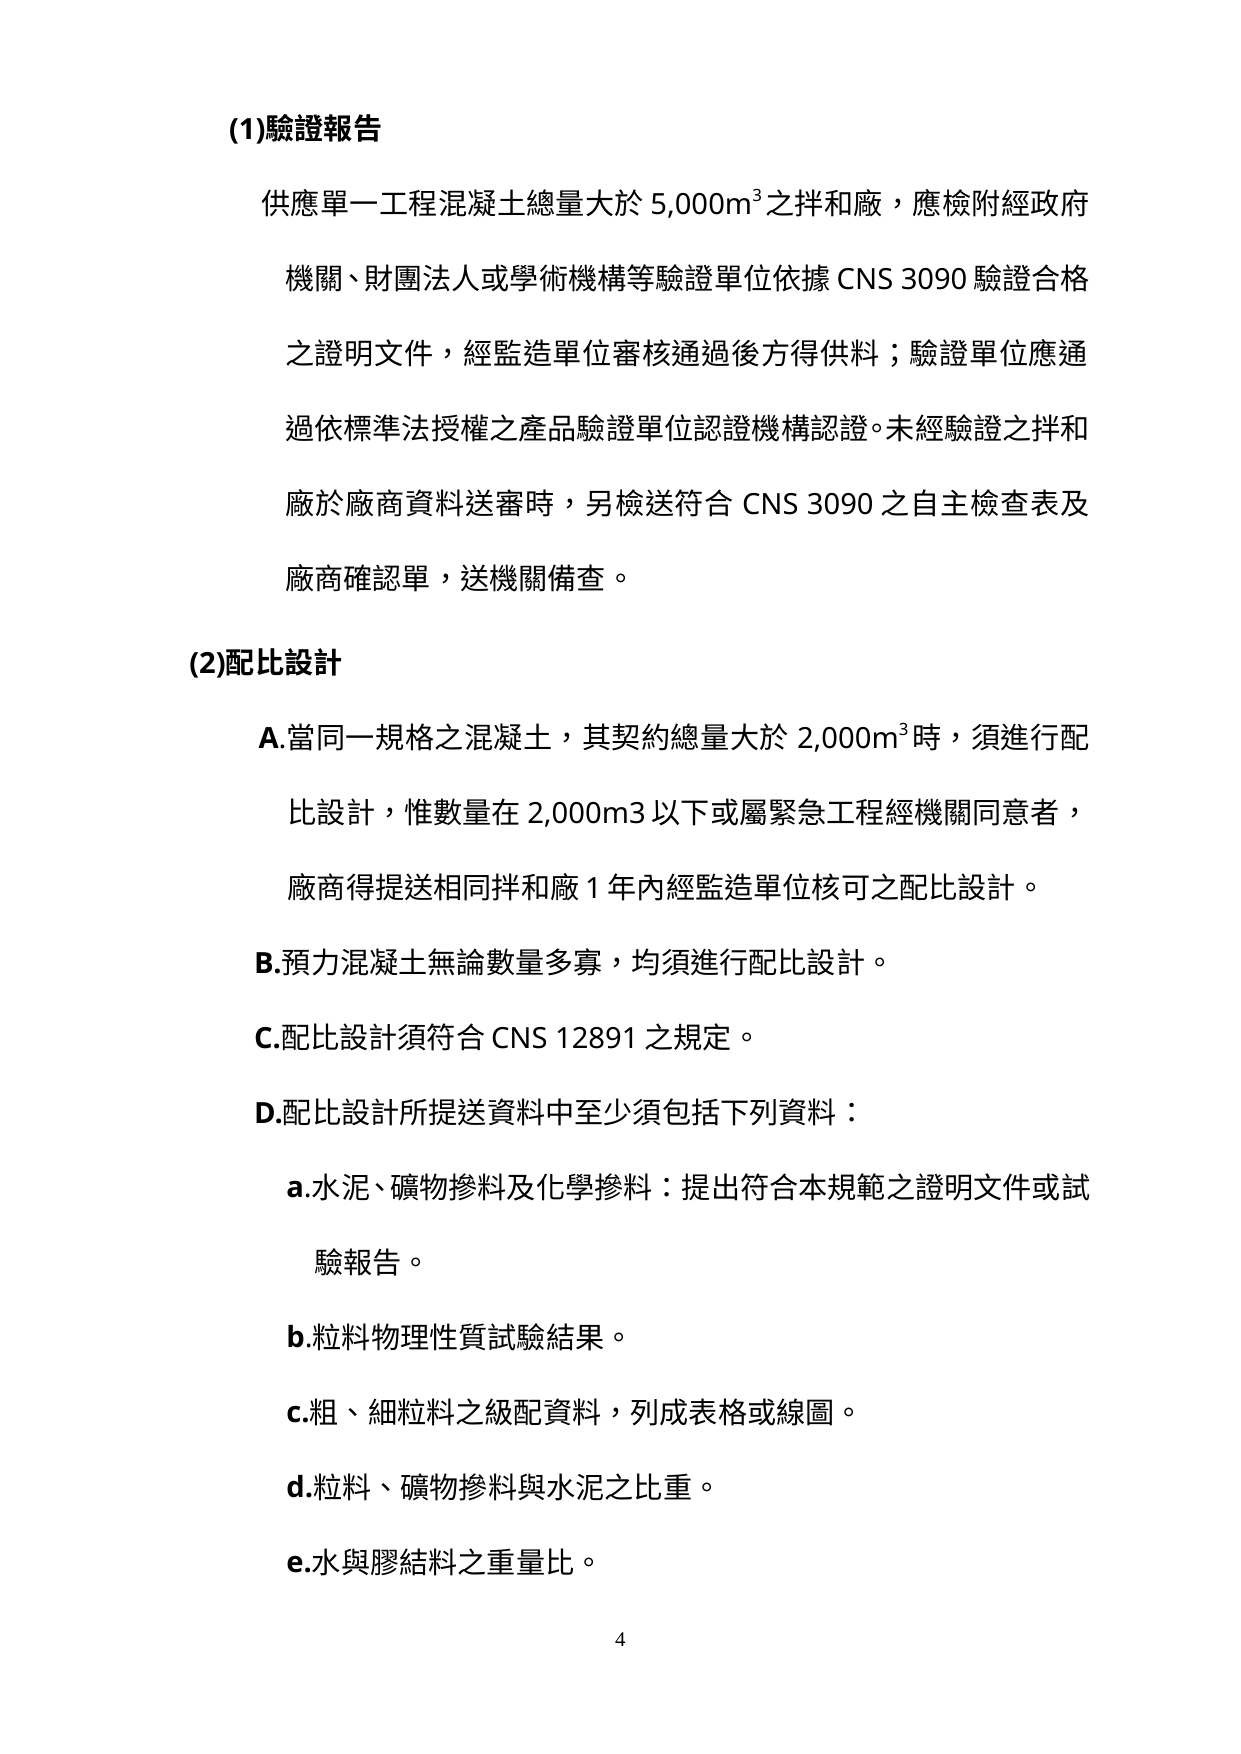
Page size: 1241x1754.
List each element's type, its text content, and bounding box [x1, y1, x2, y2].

table_header [86, 89, 133, 1599]
table_header [1093, 89, 1157, 1599]
table_header 經濟部水利署施工規範 第03310章 結構用混凝土 92年04月07日經水工字第09205001810號函頒 96年04月20日經水工字第09605002150號函修訂 102年11月22日經水工字第10205270970號函修訂 104年11月30日經水工字第10405293570號函修訂 105年09月02日經水工字第10505207090號函修訂 109年02月13日經水工字第10905030160號函修訂 1. 通則 1.1 本章概要 說明場鑄混凝土之材料、設備、施工及檢驗等相關規定。 1.2 工作範圍 包括混凝土之拌和、輸送、澆置、搗實、表面修飾、養護、接縫處理、止水帶、檢驗、評估及混凝土附屬品等相關工作。 1.3 相關章節 第03150章 混凝土附屬品 1.4 相關準則 (1) CNS 61卜特蘭水泥 (2) CNS 486粗細粒料篩析法 (3) CNS 490粗粒料（37.5mm以下）洛杉磯磨損試驗法 (4) CNS 491粒料內小於試驗篩75μm CNS 386材料含量試驗法(水洗法) (5) CNS 1167 使用硫酸鈉或硫酸鎂之粒料健度試驗法 (6) CNS 1171 粒料中土塊與易碎顆粒試驗法 (7) CNS 1174 新拌混凝土取樣法 (8) CNS 1176 混凝土坍度試驗法 (9) CNS 1231 工地混凝土試體製作及養護法 (10) CNS 1232 混凝土圓柱試體抗壓強度檢驗法 (11) CNS 1237混凝土拌和用水試驗法 (12) CNS 1238 混凝土鑽心試體及鋸切長條試體取樣法 (13) CNS 1240 混凝土粒料 (14) CNS 1241混凝土鑽心試體長度之測定法 (15) CNS 3036混凝土用飛灰及天然或煆燒卜作嵐攙和物 (16) CNS 3090預拌混凝土 (17) CNS 3091 混凝土用輸氣附加劑 (18) CNS 5646混凝土內之棒形振動器 (19) CNS 5648混凝土模板振動器 (20) CNS 12283混凝土用化學摻料 (21) CNS 11297混凝土圓柱試體蓋平法 (22) CNS 12549 混凝土及水泥砂漿用水淬高爐爐碴粉 (23) CNS 12891 混凝土配比設計準則 (24) CNS 12833流動化混凝土用化學摻料 (25) CNS 13407 細粒料中水溶性氯離子含量試驗法 (26) CNS 13465 新拌混凝土中水溶性氯離子含量試驗法 (27) CNS 13618 粒料之潛在鹼質與二氧化矽反應性試驗法（化學法） (28) CNS 13961 混凝土拌和用水 (29) CNS 14703硬固水泥砂漿及混凝土中水溶性氯離子含量試驗法 (30) CNS 15286 水硬性混合水泥 1.5 資料送審 1.5.1 拌和廠資料 廠商應依據CNS 3090之規定提送有關混凝土組成材料來源及拌和計畫書，供監造單位審核。該計畫書應說明拌和廠資格、設備型式、位置、所採用之拌和設備與單位產量及材料供應資料。 1.5.2 相關試驗報告 (1)驗證報告 供應單一工程混凝土總量大於5,000m3之拌和廠，應檢附經政府機關、財團法人或學術機構等驗證單位依據CNS 3090驗證合格之證明文件，經監造單位審核通過後方得供料；驗證單位應通過依標準法授權之產品驗證單位認證機構認證。未經驗證之拌和廠於廠商資料送審時，另檢送符合CNS 3090之自主檢查表及廠商確認單，送機關備查。 (2)配比設計 A.當同一規格之混凝土，其契約總量大於2,000m3時，須進行配比設計，惟數量在2,000m3以下或屬緊急工程經機關同意者，廠商得提送相同拌和廠1年內經監造單位核可之配比設計。 B.預力混凝土無論數量多寡，均須進行配比設計。 C.配比設計須符合CNS 12891之規定。 D.配比設計所提送資料中至少須包括下列資料： a.水泥、礦物摻料及化學摻料：提出符合本規範之證明文件或試驗報告。 b.粒料物理性質試驗結果。 c.粗、細粒料之級配資料，列成表格或線圖。 d.粒料、礦物摻料與水泥之比重。 e.水與膠結料之重量比。 f.坍度。 g.混凝土抗壓強度(fc’) 。 h.配比設計之要求平均抗壓強度(fcr’) 1.5.3 其他送審文件： (1)廠商與預拌混凝土廠所訂之合約，使用影本時需加蓋與正本相符章。 (2)預拌混凝土品質保證書(附件一)。 (3)預拌混凝土產製之工廠登記證影本。 (4)混凝土送貨單(附件二)。 送貨單應包含下列資料: A.預拌混凝土公司名稱及廠名、廠址、電話。 B.交貨單編號(或契約編號)、車次。 C.日期。 D.車牌號碼、總重、空重及淨重。 E.工程名稱及地點。 F.混凝土之等級(如SCC等級)或配比編號。 G.混凝土數量(交貨及累計數量)：以立方公尺計。 H.混凝土裝運時間(出廠、到達、卸料完成)。 I.規格(28日強度、設計坍度、最大粒徑、設計坍流度、水膠(灰)比)。 J.材料型式與重量(水泥、爐石、飛灰、附加劑) K.骨材重(3分石、6分、細骨材、用水量) 2. 產品 2.1 材料 2.1.1混凝土材料規格 混凝土拌和材料包括水泥、粒料、水、化學摻料及礦物摻料等，各種組成材料與拌和水用量、粒料尺寸及坍度或坍流度等應按照配比設計及試拌結果之數值，本款下表之各項數據僅供配比設計時之參考。 2.1.2水泥 (1)除契約另有規定外，一般構造物所使用之水泥應符合CNS 61卜特蘭水泥之規定。在同一單元之混凝土澆築作業中，不同廠牌之水泥不得混合使用。凡受潮結塊、硬化或有硬化現象之水泥，不得使用。 (2)工程若允許使用水硬性混合水泥應符合CNS 15286規定，且不得再添加其他礦物摻料。 2.1.3 粒料 細粒料:包含天然砂、加工砂或兩者之組合砂。 粗粒料:包含礫石、軋碎之礫石、碎石或上述材料之組合。 粗、細粒料級配及品質應符合CNS 1240規定，其相關檢驗應符合下表之規定。 2.1.4水 (1)混凝土拌和用水需符合CNS 13961規定。 (2)使用非自來水，如河川水、湖池水、井水、地下水等作為混凝土之拌和用水，其相關檢驗應符合下表之規定。 2.1.5 化學摻料 化學摻料應符合CNS 12283、CNS 12833規定，輸氣劑應符合CNS 3091規定： A型: 減水劑 B型：緩凝劑 C型：早強劑 D型：減水緩凝劑 E型：減水早強劑 F型：高性能減水劑 G型：高性能減水緩凝劑 流動化混凝土用化學摻料： 第一型 塑化劑 第二型 塑化及緩凝劑 2.1.6礦物摻料 (1)除契約另有規定外，無論礦物摻料含量多寡，皆應提送配比設計資料，經監造單位核准後使用。 (2)飛灰做為膠結料時，應符合CNS 3036之F類規定，且飛灰使用量不得超過總膠結料重量之20%。 (3)水淬高爐爐碴粉做為膠結料時，應符合CNS 12549之規定，且水淬高爐爐碴粉使用量不得超過總膠結料重量之30%。 (4)飛灰與水淬高爐爐碴粉同時做為膠結料時，其總量不得超過總膠結料重量之30%，且飛灰使用量不得超過15%。 2.2 品質管理 2.2.1 混凝土供應以使用「預拌混凝土」為原則；使用「工地拌和混凝土」需經機關許可，並依本規範及「公共工程工地型預拌混凝土設備設置及拆除管理要點」規定辦理。 2.2.2 廠商購買預拌混凝土時應考慮預拌混凝土之品質、產能及運送應能符合工程施工所需及不影響工程施工進行，廠商對所選定之預拌混凝土廠及混凝土品質應負完全責任。 2.2.3預拌混凝土品質不符合規定，經通知未依期限改善，或拌和廠供應其他工程使用不符合契約規定之材料者，監造單位得要求廠商改至其他預拌混凝土廠購買，廠商不得拒絕，其造成之一切損失概由廠商負責。 2.2.4監造工程司認為有必要或對混凝土品質有質疑時，得要求至預拌混凝土廠進行必要的取樣檢驗、設備檢查及列印拌和機操作台電腦配比報表，廠商應要求預拌混凝土廠配合辦理，如預拌混凝土廠拒絕配合辦理，監造工程司得要求廠商改至其他預拌混凝土廠購買，廠商不得拒絕，其造成之一切損失概由廠商負責。該項取樣之檢驗費用，如檢驗合格，費用由機關負擔，如不合格則由廠商負擔。 2.2.5廠商於訂約後，若適當運距內之合法預拌混凝土工廠，均無法供應滿足工程質與量需要之混凝土，經機關同意改設置工地型混凝土拌和設備；其審查程序及改置設備準備過程，不得為該混凝土項目停止施工之原因；其所延誤之工期，應以設置工地型混凝土拌和設備期間預拌混凝土工廠實際供應短少量所影響工期，經機關核定後納入展延工期辦理。因改採用工地型混凝土拌和設備所增加設置所需組拆、租金及規費等契約項目及費用，依契約第19條契約變更第(五)款之規定辦理。 3. 施工 3.1 準備工作 3.1.1 施工設備 (1)拌和車:輸送之拌和車，其攪拌速率、混凝土之均勻性應符合CNS3090規定辦理。 (2)瀉槽 A.瀉槽之襯裡應為表面光滑。 B.瀉槽之設置應使混凝土能連續流動，坡度不得陡於垂直向1比水平向2(V/H=1/2)，亦不得緩於垂直向1比水平向3(V/H=1/3)。若瀉槽必須使用較大之坡度時，其出口端應設置擋板，以避免粒料分離。 C.瀉槽長度超過600㎝者，其出口應以漏斗承接。 D.瀉槽使用後應以水清洗乾淨，以免混凝土硬化堆積於其上。清洗瀉槽後之水不得流入構造物範圍內。 (3) 泵送機：依混凝土之規格、粗粒料之最大粒徑、坍度、輸送距離及輸送高度，選用不致造成粒料析離或塞管之泵送機。 (4) 可調長度之柔性管（象鼻管） A. 使用金屬製、橡膠製或塑膠製之柔性管，其管徑應不小於最大粒徑之8倍，並防止混凝土粒料分離。 B. 柔性管之設置應使混凝土得以連續流動，且其出口與最終澆置點之距離於水平及垂置方向均不得大於150㎝。鄰近伸縮縫處之水平距離不得大於90㎝，每次使用後應清洗乾淨。 (5) 推車 A. 混凝土澆置不易之地點得以推車運送，輸送距離不得超過60m。 B. 推車應於架立之高架之走道版上通行，不得與結構體之鋼筋或埋設物接觸。 (6) 混凝土搗實設備 混凝土澆置時應以適當之設備搗實，搗實時間應適當以避免產生泌水、粒料析離、埋設物位移或模板支撐破壞等。 3.1.2 澆置前之準備 (1) 澆置面之之處理： 於既有混凝土上再澆置新拌混凝土時，須除去原有混凝土面之乳沫及其他雜物，使表面粗糙，並溼潤後覆以與原混凝土相同水灰比之水泥砂漿，厚度1.5 cm~2.5 cm，在水泥漿初凝前澆置混凝土，以確保新、舊混凝土妥善接合。 混凝土係澆置於土壤表面時，應先將表面之雜物及有機物質清除，並整平。 (2) 模板及鋼筋：應於澆置混凝土前清理乾淨避免積水，模板脫模劑塗抹均勻，鋼筋不得有浮銹並應紮固妥善，使具有規定之保護層，以確保鋼筋符合圖說之位置。 (3) 埋設物：混凝土內之預埋物，應依照設計圖說位置準確定位並妥為固定，避免因碰撞或混凝土搗實而發生位移。 (4) 實施自主檢查：混凝土澆置前之各項工作項目如鋼筋、模板、埋設物及其他相關作業應實施自主檢查，以確保各項作業確實完成。 (5) 澆置前之通知 A.澆置混凝土前應通知監造工程司，未經監造工程司同意，不得於構造物之任何部位澆置混凝土。 B.經監造工程司查驗未合格者，廠商應即時進行改善，並延後澆置時間，經再次查驗通過後，方得澆置混凝土。 3.1.3 混凝土之輸送 (1)除契約另有規定外，混凝土自開始拌和至運達工地完成澆置之時程應在90分鐘內；超過90分鐘仍未澆置完畢，除經監造工程司同意者外，該車剩餘之混凝土應運離工地不得使用，其所造成之一切損失由廠商負責。 (2)每一車預拌混凝土送達工地卸料前，混凝土供應商應提送二份送貨單，廠商應詳細核對送貨單之資料及填寫到達時間、完成澆置時間及澆置位置，如未隨車備有送貨單、貨品不符合契約規格時應運離工地不得使用。該車混凝土澆置完成後，由廠商簽名收存1份、1份交司機攜回混凝土廠。 (3)混凝土輸送至卸料端應有適當之裝置，且能保持連續輸送以避免粒料析離。 (4)混凝土自出料口至澆置面之距離應適當，以避免衝擊力過大及造成粒料析離。 (5)混凝土澆置後，所有輸送設備應立即清洗乾淨，其廢水及廢棄物應依規定集中處理。 3.2 施工方法 3.2.1 澆置之一般規定 (1) 水平構材或水平斷面之混凝土，必需待支承之垂直構材或斷面之混凝土已固結及收縮完成後方可澆置。 (2) 混凝土應連續澆置，且應於混凝土拌和後於規定時間內儘速澆置。 (3) 混凝土應以適當之厚度分層澆置，並應於下層混凝土初凝前澆置上層混凝土，各層混凝土應儘量控制維持水平澆置。 除契約另有規定外，上下層之澆置間隔時間不得超過45分鐘。牆構造物及擋土牆澆置厚度依震動棒之長度決定，一般以30㎝至50㎝為原則。巨積混凝土澆置每層厚度不得大於45㎝。 (4) 澆置柱之混凝土應使用可調長度之柔性管（象鼻管）。若梁、板等係與柱、牆等支承結構同次澆置，應俟柱、牆內澆置之混凝土完成沈落收縮後，再進行梁板之澆置。但仍可令振動棒憑其自重沈入時，進行梁、板之澆置。 (5) 在澆置混凝土期間及澆置後24小時內，混凝土表面若有積水，除非有妥善排水坑設施與混凝土分開，否則不得直接進行抽水。 (6) 施工日誌應詳細記載當日澆置之不同類別混凝土之數量、澆置範圍、構造物名稱、取樣樁號、樣品編號及試驗結果。 3.2.2水中混凝土之澆置 (1)使用緊密不漏漿之模板。 (2) 水中混凝土澆置後至少48小時之內，該地區不得進行抽水。 (3) 特密管 A. 特密管直徑為20～25㎝，上端裝有漏斗之不透水管，漏斗頂端應加設50㎜×50㎜網目之鋼網，以防堵塞。 B.特密管應妥為支撐，使其出口得在整個工作面上方自由移動，並得以在必須減緩或中斷混凝土流出時，迅速將管降下。 C. 澆置時應維持混凝土之連續流動，並使澆置之混凝土均勻分佈。特密管之移動及升降應妥為控制。 D. 各特密管應有適當之間距，以免造成粒料分離。 E. 澆置混凝土時，特密管下端應伸入已澆置混凝土表面下至少2 m。 F. 特密管不得水平移動，當特密管中混凝土不易自由卸出時，可將特密管上、下垂直移動，惟落差不得超過30㎝。 (4)用特密管或設有底門之吊斗，於水中澆置混凝土時，應維持適量連續施工，澆置位置應儘量維持靜水狀態，不得已時，亦須使水之流速在3m/min以下，水中澆置之混凝土面應大致保持水平面。 (5) 水中吊斗 A.使用無頂之水中用吊斗，其底門於吊斗卸料時應可自由向外打開。 B.將吊斗裝滿混凝土後緩慢降至待澆置混凝土之表面上，吊降之速率應避免水流過度擾動。 C. 緩慢將混凝土卸出，完成後再緩慢將吊斗吊出。 3.2.3低溫之澆置作業 周圍氣溫為5℃且繼續下降時，應採取下列任一種措施，保護已澆置之混凝土： (1) 加溫 A. 將模板或構造物周圍包覆加溫，使其內之混凝土及氣溫保持在13℃以上。完成澆置之混凝土應維持該溫度7天。 B. 於混凝土養護期間加溫時，其周圍之相對溼度應維持不低於40﹪。火爐、烤板或加熱器應妥為佈設，使熱量均勻分佈。燃燒之廢氣體應排至包圍體外部。 C.於7天之養護期過後，以最多每天降低7℃之速率，逐漸降低混凝土周圍之溫度，直到與外界之氣溫相同為止。 D. 於實施加溫作業期間，應派人看守並備妥防火設施。 (2) 保溫 A. 以適當之隔熱材料覆蓋與外界溫度隔離，使混凝土維持至少13℃以上之溫度7天。隔熱材料之種類與厚度應經監造工程司核可。 B. 混凝土上方除隔熱層外，應再覆以油布或其他經核可使用之防水材料。 3.2.4高溫之澆置作業 (1) 周圍溫度超過32℃以上時，應於澆置混凝土前，將模板及鋼筋等以水或其他方式適當降溫。 (2) 為避免澆置後混凝土之溫度高於32℃時，應採取下列措施保護已澆置之混凝土： A. 以適當方式遮蔽防止混凝土直接受到日曬。 B.採用冷水噴灑或以溼潤之粗麻布或粗棉墊覆蓋，使模板保持潮溼。 3.2.5 搗實 (1) 混凝土澆置時鋼筋、預埋件周圍及模板角落處之混凝土應確實搗實。 (2) 混凝土搗實原則上應使用符合CNS 5646之內振動器;外部振動器應經工程司同意後方可使用，外部振動器應符合CNS 5648之規定。 (3) 所有混凝土澆置15分鐘內，應即使用振動器振動，但振動時不可觸及模板、鋼筋及埋設物，以避免鋼筋、預埋管件及預力鋼材發生位移。 振動時應避免在混凝土表面造成泌水或造成粒料析離。 (4)混凝土搗實時應確實將振動器插至先澆置之下層結構體混凝土內，插入深度應約為10㎝，並避免過度振動。 (5) 若模板內振動之方式可能造成預埋件之損壞，即不得使用內部振動機。 3.2.6接縫 混凝土接縫之設置依位置可分水平接縫及垂直接縫二種；接縫依功能又可區分為施工縫、伸縮縫、收縮縫等三種。 (1) 施工縫、伸縮縫 A. 施工縫應設置於對結構強度影響最小之處。除按工程圖說或施工計畫設置之預定施工縫外；若有需設置非預定之施工縫(如遇大雨、混凝土運輸不及或其他施工問題致混凝土澆置中斷)，其施工縫之設置位置、形狀及處理方式須以書面經監造單位同意。 B.施工縫之位置應符合下列規定 (a)版、小梁及大梁之施工縫應設置於其垮度中央三分之一範圍內。 (b)大梁上之施工縫應設置於至少離相交小梁兩倍梁寬之處。 (c)牆及柱之施工縫應設於其與小梁、大梁或版交接之頂部或底部。 (d)施工縫宜與主鋼筋垂直。 (e)除設計圖說另有規定外，小梁、大梁、托肩、柱頭版及柱冠須與樓版同時澆置。 C. 水平與垂直施工縫或伸縮縫之位置及細節應依設計圖說施工，設計圖說未提供位置或細節圖說時，廠商可自行繪製施工縫或伸縮縫之詳細圖說併接縫設置之位置圖，送監造工程司審查同意後施工。 除契約另有規定及依結構計算需求外，垂直向施工縫及伸縮縫之設置間距以不超過20M為原則。 D.接縫如有應力傳遞或避免位移時應使用剪力鋼筋橫穿施工縫或伸縮縫，如混凝土之厚度足夠且混凝土剪力榫之強度可抵抗應力傳遞或側向位移時，可設計使用混凝土剪力榫。施工縫如已設計有與接縫垂直之鋼筋者，可免設剪力筋或混凝土剪力榫；伸縮縫所設置之剪力筋需使一端固定另一端能自由伸縮。增設之止水帶或剪力筋須經監造工程司同意後辦理。 伸縮縫接縫應以適當材料填塞及隔開，俾利混凝土有熱漲冷縮及變位之功能。除契約另有規定外，填塞材料可使用保力龍、發泡棉。 E. 施工縫之處理 除契約另有規定外，施工縫之處理規定如下： (a)為施工縫粘結性，澆置銜接混凝土前應清除已硬化混凝土表面之乳沫及鬆動物質，露出良好堅實之混凝土，凹凸深度約0.6 cm達露出粗粒料程度，以形成連接。 (b)接縫表面之清除打毛工作應使用高壓水、噴濕砂法或其他經核可之方式處理。 (c) 施工縫應先將表面清理溼潤後覆以與原混凝土相同水灰比之水泥砂漿，厚度1.5 cm~2.5 cm，在水泥漿初凝前澆置混凝土。澆置水泥砂漿前應保持澆置面濕潤。 F.清理接縫之混凝土表面時應避免損及止水帶。 G. 沿預力鋼材方向、埋設物或開孔處，應避免設置接縫。 (2) 收縮縫 為避免混凝土版構造物因收縮而產生不規則裂縫，應設置收縮縫。 A. 除契約圖說另有規定外，縱向及水平向之鋸縫之間隔為5M，其鋸縫之深度約為版厚之四分之一但不小於為25mm、寬度為5mm。鋸縫應整齊、清潔、平直。 B. 鋸縫應於混凝土舖面澆置後8至24小時內施作，為確保鋸縫於前述時限內完成，必要時得允許廠商夜間施工。 C. 鋸縫時損壞之養護膜應於受損20分鐘內，設法予以替換或更新以免舖面邊緣及表面失去保護。 D. 鋸縫完成後，應用水或空氣噴射或兩者兼用徹底清除鋸縫內之任何有害物質並乾燥之。 E.為避免碎石等堅硬異物進入收縮縫，乾燥後之鋸縫應以填縫劑依照製造廠之使用說明予以填滿。 3.2.7止水帶 (1) 止水帶可分為可撓性聚氯乙烯(PVC)、天然橡膠、合成橡膠等材質。不同止水帶每批進料時至少取樣1次，使用正字標記產品，其已依規定辦理之檢驗項目，得免重行檢驗。 A.除契約另有規定外，可撓性聚氯乙烯(PVC)之種類、尺度及品質應符合CNS3895及下表規定 B.天然或合成橡膠止水帶:依不同設施需具備之止水帶功能訂定標準。 (2) 施工縫或伸縮縫，如有防止滲水需求者必須使用止水帶；止水帶應儘可能減少續接，如無法避免需續接，應以熔接或經監造工程司同意之方式續接，銜接處不得有滲漏現象。 (3) 牆上之水平施工縫，其止水帶應以適當夾具固定，於混凝土澆置前裝設完成，並使其一半寬度露出完成之混凝土面，止水帶周圍之混凝土應充份搗實以使密合。澆置次一層混凝土時應小心施作，於硬化混凝土面之乳沫移除後，應先澆置止水帶周圍及上方部分並充份搗實，然後繼續澆置其餘之混凝土，並應確保止水帶不致遭內部振動器或其他工具扭曲或損壞。 (4) 垂直伸縮縫及施工縫，其止水帶應以適當夾具固定，於混凝土澆置前裝設完成，並使其一半埋入混凝土中，另一半露出於準備下次澆置之相鄰混凝土部位，並應確保止水帶位置完全正確，且其周圍之混凝土均已搗實。 3.2.8開口、預埋件及其他需求 (1) 應依契約設計圖說之規定，提供及安裝埋件。 (2) 於混凝土澆置前，應確認每個埋件之正確尺度及位置，並經監造工程司查驗後做成記錄。 3.2.9鏝平、掃飾 橋面、版面或路面應使用刮皮或修面機整平，並由工人以鏝板修平。如表面須保持粗糙面時，應以長柄軟掃同方向掃刷，力求整齊一致之紋路。 3.2.10混凝土顏色 外露部分混凝土之養護劑或脫模劑一經核可，除非經工程司同意，否則不得以任何因素改變混凝土之均勻顏色。 3.2.11混凝土澆置完成後，廠商應於明顯位置以紅漆標示當日澆置完成部分之樁號、高程及澆置日期。並於監造報表內記載澆置範圍(樁號)、高程、數量(註明強度)、坍度試驗、圓柱試體製作時之澆置樁號等。 3.2.12 施工中檢驗及完工後之初驗、驗收等指定鑽孔位置經鑽孔，廠商均應以同強度之混凝土回填補實。 3.3 清理 3.3.1污染之避免及清除 (1) 在混凝土澆置後，尚未達到初凝前，應立即清除積存在外露鋼筋上及鄰近混凝土表面之漏漿模板表面上之泥垢。 (2) 施工中應保護混凝土構造物不受結構鋼構件之鐵銹或其他有害物質之污染。 (3) 若發生污染，應將污染去除，並使混凝土恢復原有之顏色。 3.3.2損壞部分之修補 (1) 於工程之最終驗收之前，將混凝土表面、角隅受損處仔細修補。 (2) 經許可進行修補之表面，應將受損部位整修至平滑之狀況。 (3) 混凝土之整修工作未達監造工程司要求者，應將其打除重作。 3.4 養護 3.4.1 除契約另有規定外，混凝土的養護依下列方式擇一辦理。 3.4.2水及覆蓋物養護：混凝土養護應在澆置完成，混凝土表面浮水消失後即速進行養護，養護之時間不得少於7天。 3.4.3液膜養護劑養護：液膜養護劑應在不影響混凝土表面外觀及不適用溼治法之情況下經監造工程司許可後始得使用，使用養護劑前應將廠牌及使用說明書等相關資料報經監造工程司核准。 混凝土面先以水全面溼潤，並於水漬消失後立即塗敷養護劑，養護劑使用前應徹底攪拌，並於混合後1小時內塗敷使用。 養護劑塗敷完成後，應保護其不致受損至少10天。若有受損則應補行塗敷養護劑。 3.5 保護 3.5.1混凝土充分硬化至足以承擔載重前，不得施加載重。 3.5.2接縫之保護 (1) 需填充封縫料之接縫以及作為施工縫之表面應予保護。養護劑不得沾染黏結面。 (2) 接縫面及相鄰混凝土應確實作養護。 3.5.3鋼筋之保護 (1) 模板拆除後，長時間露出混凝土表面之鋼筋應塗以純水泥漿保護。 (2) 鋼筋準備搭接延伸或組立模板之前應清除附於鋼筋上之硬化水泥漿及其碎屑。 3.6 瑕疵混凝土 混凝土強度、飾面、許可差、或水密性不符合規範標準者，視為瑕疵品，應依照本章規定或依工程司指示予以補強、修補、或更換。補強時需用環氧樹脂砂漿，修補時須用水泥砂漿。 3.7 檢驗 3.7.1除契約另有規定外，材料及施工品質之檢驗，依據「經濟部水利署廠商品質管制規定」之規定辦理。 3.7.2各項檢驗依編列之檢驗項目及數量辦理，施工期間因工程變更設計增減工程數量或監造工程司認為有必要時得增減檢驗項目及數量(頻率)，廠商不得拒絕，該增加之檢驗費由機關負擔。 品質檢驗不合格依規定辦理再驗、拆除重做之各項檢驗、未做圓柱試體依規定所做鑽心試驗及其他因廠商之過失所辦理之檢驗，其相關費用概由廠商負擔。 3.7.3 除契約另有規定外，各項檢驗廠商須依規定頻率提出申請及會同監造單位辦理試體取樣、樣品簽名、送驗，機關得視需要改以會驗方式辦理。 3.7.4混凝土檢驗 除契約另有規定外，混凝土之檢驗項目如表1。 表1 混凝土各項材料及施工之檢驗項目 3.8 圓柱及鑽心抗壓強度試驗 3.8.1依規定需辦理圓柱試體製作及鑽心取樣之構造物，其應辦試驗之組數依不同強度個別計算，列表據以執行，並編列檢驗費用。 契約工作數量增減時，依本章規定頻率增減試驗組數。 3.8.2 除契約另有規定外，凡混凝土厚度不小於15 cm且鑽心無損害鋼筋及混凝土結構者均需辦理鑽心，必要時監造工程司得於施工期間增加鑽心試驗次數或指定其他構造物辦理鑽心試驗；增加辦理之鑽心試驗費用由機關增列。 3.8.3混凝土鑽心試體取樣，1組以3個試體為原則。 (1) 鑽心取樣前，廠商應提出申請並會同監造工程司取樣、試體簽名、送驗、會驗及試驗報告簽名等。未會同辦理之所有鑽心試體，機關一概不予承認，所有過失及損失完全由廠商負責。 (2) 除契約另有規定，鑽心頻率規定如下： A. 坡面工構造物混凝土之鑽心試體取樣：每1000m2鑽取試體1組，餘數達100 m2以上者，須增加1組試體。依構造物斷面尺度需要，得於同一斷面之各層坡面、戧台分別取樣，並辦理厚度檢驗。 B. 擋土牆、基腳、箱涵、混凝土異型塊及其他構造物之鑽心試體取樣：每500m3鑽取試體1組，餘數達50 m3以上者，須增加1組試體。 (3) 除契約另有規定外，鑽心試體取樣位置由監造工程司指定，其位置應為具有代表性之地點。取樣時應避開鋼筋、埋設物或混凝土接縫，以免損害結構物之強度及影響試驗結果。 (4) 鑽心試體取樣後及試驗前，應先確認試體無異議後，始得進行試驗，試驗前如試體有瑕疵或異議，應經監造工程司確認及同意後在原鑽取位置100cm範圍內重新鑽取試體。 廠商未依約定時間會驗或試體試驗前無提出異議，其試驗結果廠商不得異議。 3.8.4鑽心試體試驗結果判定： 凡有下列規定之一者，判定該組試體所代表之混凝土數量為不合格。 (1) 1組3個試體之平均抗壓強度低於設計強度之85%者。 (2) 1組3個試體中任一試體抗壓強度低於設計強度之75%者。 3.8.5凡經鑽心試驗評定為不合格但合於下列情形之一者，得申請再驗。 (1) 1組3個試體平均強度達設計強度之85 %以上，且單一試體在設計強度之70 %以上及未達設計強度之75 %者。 (2) 1組3個試體平均強度達設計強度之80 %以上及未達設計強度之85 %，且任單一試體在設計強度之75 %以上者。 廠商申請再驗應於試驗後3日內以書面提出並經機關同意後，由工程司及廠商會同就該組鑽心試體代表之混凝土再行鑽取1組3個試體，此3個試體應分散於該區間範圍內，不得集中鑽取。試驗結果符合規定者，判定為合格，否則仍以不合格處理。鑽心判定為不合格之該組試體所代表之混凝土再驗以1次為限。同一工程鑽心不合格再驗組數以2組為限。再驗之一切費用由廠商負擔。 3.8.6除契約另有規定外，鑽心不合格之混凝土構造物依下列規定辦理： (1)拆除鑽心不合格位置前後各10M範圍之構造物；屬於混凝土塊者，拆除該鑽心不合格之混凝土塊及前後編號各10個混凝土塊。 (2) 追蹤不合格位置之前後不同位置或前後不同日期所施工相同強度、相同水灰比之混凝土，直至合格為止，以確定其餘應拆除之範圍。每次追蹤鑽心之位置以10M為間隔鑽取試體1組；屬於混凝土塊者，則依編號順序每10個混凝土塊鑽取試體1組。 (3) 前款應拆除之範圍廠商應重做，所有一切損失(包括工期及拆除重做之工資材料)，概由廠商負擔。不合格範圍外構造物如受拆除行為影響，其相關費用及損失亦由廠商負擔。重做應依規定頻率作坍度、圓柱試體、鑽心及其他必要之檢驗，所有費用由廠商負擔。 (4) 機關為符合公共利益之特定需要，應拆重作之混凝土，經適當評估認定結構無不安全之虞者，得以「不拆除亦不予計價」方式處置，該不予計價之混凝土包括混凝土澆置所需之工料費。為評估認定所需之一切費用(如鑽心試驗、載重試驗、非破壞性檢測、結構分析…等)由廠商負擔。 經認定得不拆除重做之混凝土及其周邊結構物，如需補強者，其費用由廠商負擔。 3.8.7 混凝土圓柱試體製作及頻率規定如下： (1) 適用混凝土鑽心試體取樣之構造物其圓柱試體製作頻率規定如下： A. 各種不同強度之混凝土量每200 m3作試體1組，餘數達40 m3以上者增做1組。 B.同一種配比混凝土的總數量在40m3以下者，得免做圓柱試體。 (2) 不適用混凝土鑽心試體取樣者，圓柱試體製作頻率如下: A.鋼筋設計密集者、襯砌排塊石之背填混凝土等，各種不同強度之混凝土，每120m3作試體1組，餘數達40 m3以上者增做1組。 B.特殊構造物者，如水庫工程(壩體、溢洪道、取出水工、防淤隧道、引水隧道等)、攔河堰工程(堰體、排砂道、跌水靜水池等)、橋梁、水門、房屋建築等，各種不同強度之混凝土，每100m3作試體1組，餘數達40 m3以上者增做1組。 (3) 圓柱試體取樣、製作及養護等相關規定： A. 混凝土圓柱試體取樣除契約另有規定外，以在混凝土輸送至澆置位置(一般為輸送管之管尾)取樣為原則。 B.混凝土圓柱試體每組製作3個，作28天抗壓強度試驗。 為預測28天抗壓強度之需要，得增作2個試體，作7天抗壓強度試驗，應於核定之監造計畫載明，如施工中認有必要時應書面通知廠商配合辦理，並覈實計價。 圓柱試體應在澆置處由廠商所指派專業人員製作。監造工程司以不褪色之油性筆書寫工程名稱、澆置日期、澆置位置、設計強度及簽名等資料於紙上，於圓柱試體製作完成後將該紙張浮貼於圓柱試體上。監造工程司得視需要指定取樣製作圓柱試體。 C. 圓柱試體製作完成後應集中放置於監造工程司指定之地點，靜置及保護至少24小時後再運往實驗室，依CNS 1231之規定養護。 3.8.8圓柱試體試驗結果評估及不合格之處理： (1) 7天抗壓強度： 契約規定增作2個圓柱試體者，其7天材齡之抗壓強度如未達設計強度之70%，廠商應依不合格品之管制程序檢討分析發生原因，並提出矯正與預防措施，以確保混凝土品質之穩定性並符合規範要求；該檢討分析及矯正與預防措施等資料應報監造工程司備查。 (2) 每一種配比混凝土之圓柱試體28天材齡抗壓強度，應同時符合下列二條件方為合格： A. 連續3組試體抗壓強度平均值高於或等於規定強度f'c值。 B. 無任一組試體之強度低於(fc’-35kgf/cm2)。 (3)有前款之一評定為不合格者，不合格之混凝土依下列規定辦理: (4) 圓柱試體製作組數達3.8.8(4)C之規定，應以本署制式評估表(附件三)辦理評估，並按照品質評估處理標準之規定處理。 A. 混凝土之品質評估，以同強度、同工項之混凝土試體28天抗壓強度為基準。 B. 各組圓柱試體應依試體製作日期先後順序排列，不得任意調動順序。 C. 同強度、同工項之混凝土圓柱試體數量未達15組，不用進行評估；15組以上，每次評估以30組為原則，最後一次評估不得少於15組。評估方式可參考ACI 214繪製品質控制圖，包括個別強度試驗控制圖，5組試驗強度移動平均控制圖及10組試驗差值移動平均控制圖。 (5) 混凝土圓柱試體未依期送驗或未製作者，依下列規定辦理： A.契約規定增作2個圓柱試體，作7天之抗壓強度試驗，試體材齡逾第10天期限後試驗者，處該組試體所代表之混凝土工料費之5 %為罰款。 B.3個圓柱試體材齡達28天時做抗壓強度試驗，試體材齡逾第35天期限後試驗者，處該組試體所代表之混凝土工料費之10%為罰款。 C.廠商未依照規定製作圓柱試體、未適當保護試體致損壞或遺失者，得補做鑽心試驗，鑽心符合3.8.4規定者，處該組試體所代表之混凝土工料費之10 %為罰款；如鑽心不符規定，則該組試體所代表之混凝土數量不予計價，並應拆除重做。 應拆除重做之混凝土，依本章第3.8.6款第(3)規定辦理，但得依本章第3.8.6款第(4)規定辦理。 (6) 混凝土施工品質單次評估其變異係數大於下表之規定者，處該次評估資料表全部混凝土工料費之3%為罰款。 3.8.9 判定為拆除重做或不計量不給價之混凝土不再另扣處該批混凝土之其他罰款；除契約另有規定外，同批混凝土之罰款係累加計算，其罰款總數不得超過該批混凝土之契約價金。各項罰款應通知廠商繳交，如尚未繳交且已估驗付款則應於次期估驗款中扣回或通知廠商於期限內繳回。 4. 計量與計價 4.1 計量 4.1.1 不同強度之混凝土按設計圖說體積以立方公尺計量。 4.1.2 各項檢驗費按[組][次][ ]計量。 4.1.3 因切除或敲除過度而修補之混凝土，或用於修補或更換瑕疵部位之混凝土，均不予計量。 4.1.4 經檢驗判定不合格所代表之數量均不予計量。 4.1.5 除契約另有規定外，本章工作之附屬工作項目將不予計量，其費用應視為已包含於有關混凝土項目計價之項目內。 4.2 計價 4.2.1 本章之工作依契約之不同強度項目之單價計價，該項單價已包括所需之一切人工、材料、機具、設備、動力及運輸等費用在內。 惟施工現場混凝土拌和車無法到達構造物澆置位置洩料、亦無法施作便道，且契約圖說無編列泵送機租用者，得經機關同意另行編列單價。 4.2.2 各項檢驗費計價包括一切人工、材料、機具、施工設備、動力、取樣、運輸及試驗等費用在內。 〈本章結束〉 [133, 89, 1093, 1599]
